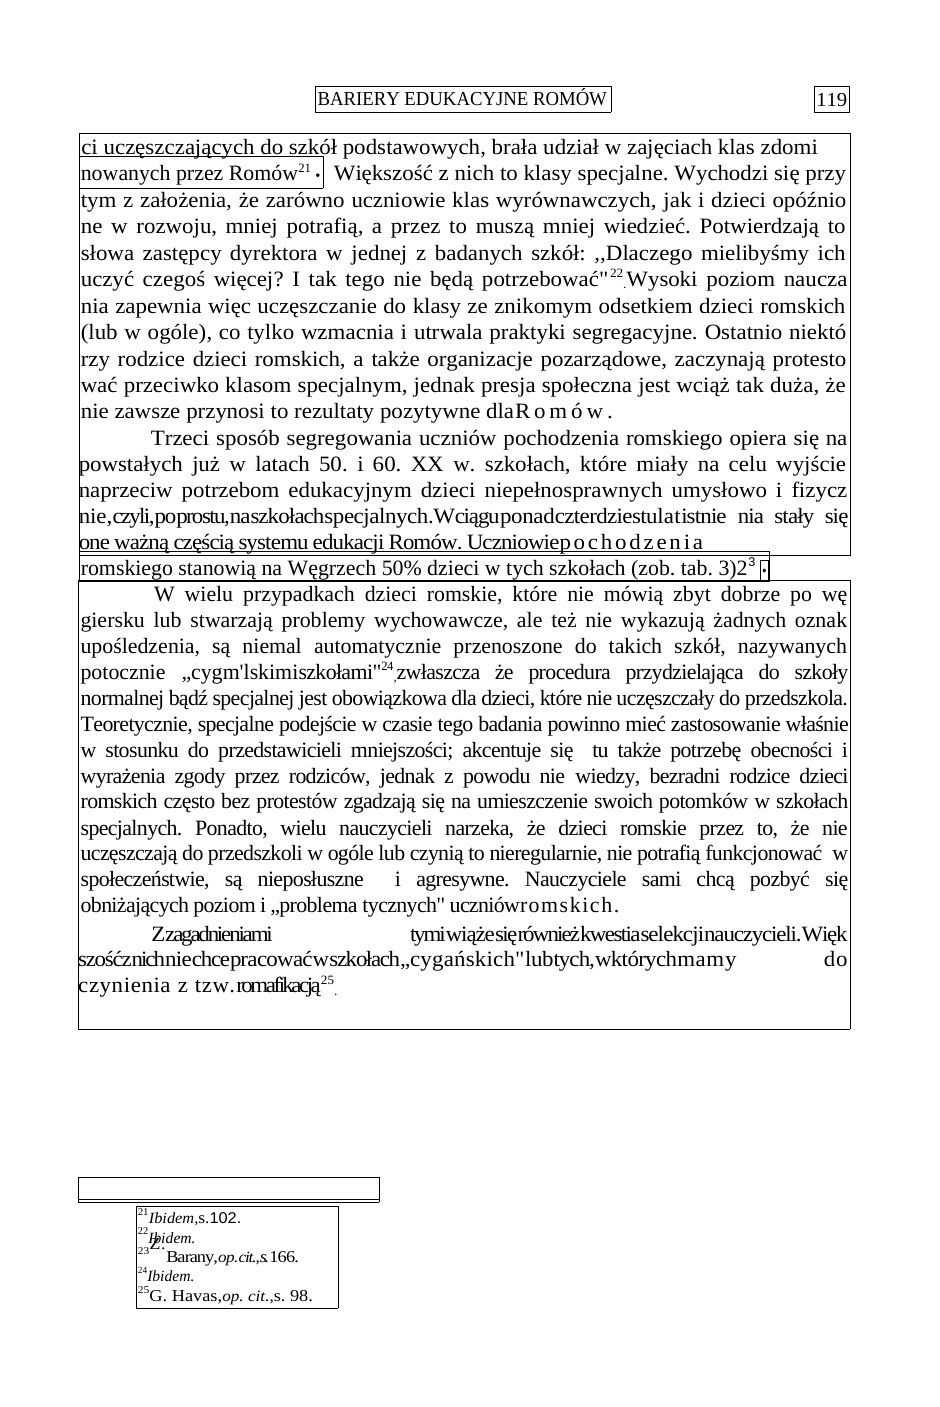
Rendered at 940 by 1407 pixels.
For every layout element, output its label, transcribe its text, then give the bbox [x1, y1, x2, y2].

text 22Ibidem. [138, 1228, 338, 1247]
text ci uczęszczających do szkół podstawowych, brała udział w zajęciach klas zdomi­ [81, 134, 850, 159]
text romskiego stanowią na Węgrzech 50% dzieci w tych szkołach (zob. tab. 3)23 [81, 554, 769, 580]
text nowanych przez Romów21 [81, 160, 323, 186]
text 25G. Havas,op. cit.,s. 98. [138, 1285, 338, 1306]
text • [762, 562, 768, 578]
text 21Ibidem,s.102. [138, 1208, 338, 1228]
text W wielu przypadkach dzieci romskie, które nie mówią zbyt dobrze po wę­ giersku lub stwarzają problemy wychowawcze, ale też nie wykazują żadnych oznak upośledzenia, są niemal automatycznie przenoszone do takich szkół, nazywanych potocznie „cygm'lskimiszkołami"24,zwłaszcza że procedura przydzielająca do szkoły normalnej bądź specjalnej jest obowiązkowa dla dzieci, które nie uczęszczały do przedszkola. Teoretycznie, specjalne podejście w czasie tego badania powinno mieć zastosowanie właśnie w stosunku do przedstawicieli mniejszości; akcentuje się tu także potrzebę obecności i wyrażenia zgody przez rodziców, jednak z powodu nie­ wiedzy, bezradni rodzice dzieci romskich często bez protestów zgadzają się na umieszczenie swoich potomków w szkołach specjalnych. Ponadto, wielu nauczycieli narzeka, że dzieci romskie przez to, że nie uczęszczają do przedszkoli w ogóle lub czynią to nieregularnie, nie potrafią funkcjonować w społeczeństwie, są nieposłuszne i agresywne. Nauczyciele sami chcą pozbyć się obniżających poziom i „problema­ tycznych" uczniówromskich. [80, 581, 848, 917]
text Zzagadnieniami tymiwiążesięrównieżkwestiaselekcjinauczycieli.Więk­ szośćznichniechcepracowaćwszkołach„cygańskich"lubtych,wktórychmamy do czynienia z tzw.romafikacją25. [79, 921, 847, 998]
text 119 [816, 88, 849, 111]
text BARIERY EDUKACYJNE ROMÓW [317, 87, 611, 110]
text 23Z.Barany,op.cit.,s.166. [138, 1247, 338, 1267]
text Trzeci sposób segregowania uczniów pochodzenia romskiego opiera się na powstałych już w latach 50. i 60. XX w. szkołach, które miały na celu wyjście naprzeciw potrzebom edukacyjnym dzieci niepełnosprawnych umysłowo i fizycz­ nie,czyli,poprostu,naszkołachspecjalnych.Wciąguponadczterdziestulatistnie­ nia stały się one ważną częścią systemu edukacji Romów. Uczniowiepochodzenia [80, 425, 848, 554]
text 24Ibidem. [138, 1267, 338, 1285]
list Większość z nich to klasy specjalne. Wychodzi się przy tym z założenia, że zarówno uczniowie klas wyrównawczych, jak i dzieci opóźnio­ ne w rozwoju, mniej potrafią, a przez to muszą mniej wiedzieć. Potwierdzają to słowa zastępcy dyrektora w jednej z badanych szkół: ,,Dlaczego mielibyśmy ich uczyć czegoś więcej? I tak tego nie będą potrzebować"22.Wysoki poziom naucza­ nia zapewnia więc uczęszczanie do klasy ze znikomym odsetkiem dzieci romskich (lub w ogóle), co tylko wzmacnia i utrwala praktyki segregacyjne. Ostatnio niektó­ rzy rodzice dzieci romskich, a także organizacje pozarządowe, zaczynają protesto­ wać przeciwko klasom specjalnym, jednak presja społeczna jest wciąż tak duża, że nie zawsze przynosi to rezultaty pozytywne dlaRomów. [81, 160, 847, 424]
